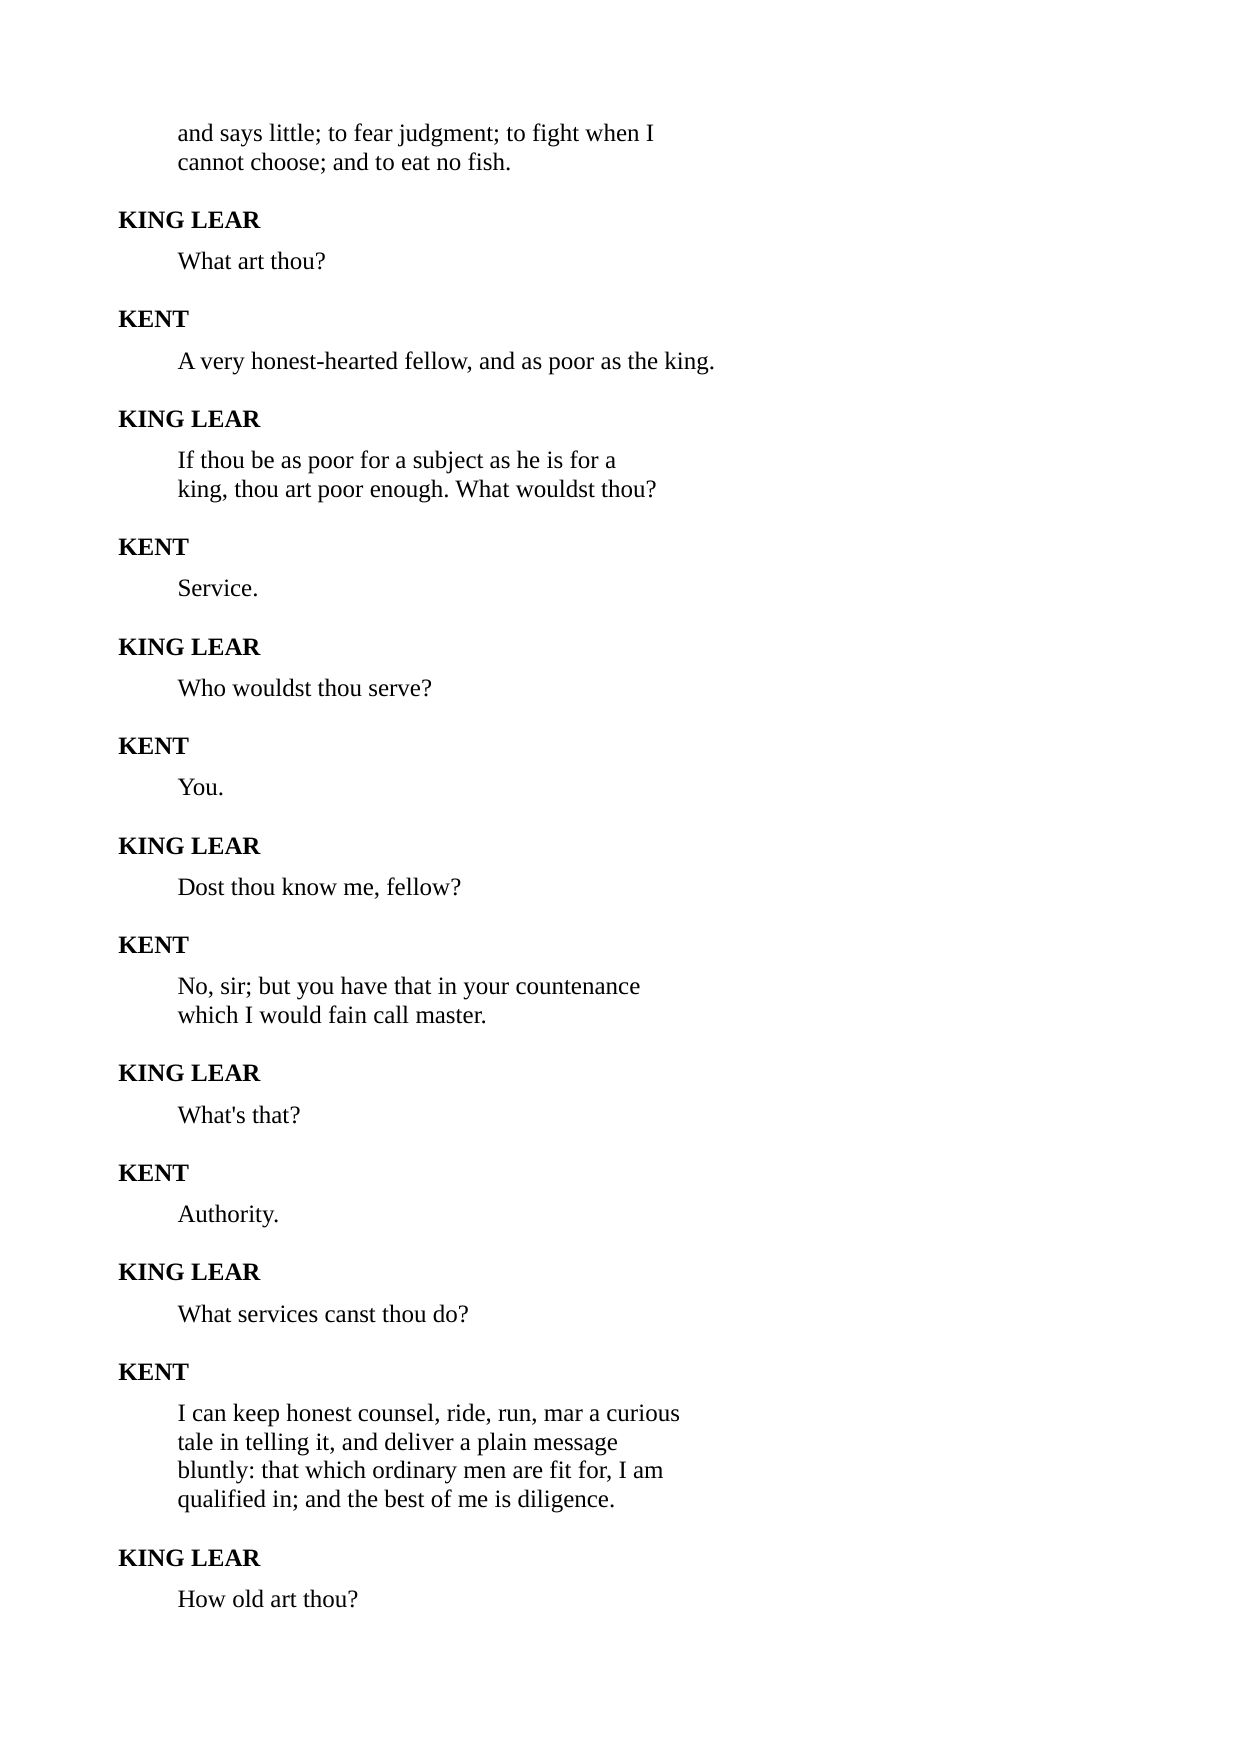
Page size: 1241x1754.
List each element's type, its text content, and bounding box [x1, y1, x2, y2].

text KENT [118, 1357, 1122, 1386]
text KENT [118, 930, 1122, 959]
text KING LEAR [118, 404, 1122, 433]
text Service. [177, 573, 1063, 602]
text KENT [118, 304, 1122, 333]
text You. [177, 772, 1063, 801]
text What art thou? [177, 246, 1063, 275]
text KING LEAR [118, 1058, 1122, 1087]
text and says little; to fear judgment; to fight when I cannot choose; and to eat no fish. [177, 118, 1063, 176]
text KENT [118, 731, 1122, 760]
text Dost thou know me, fellow? [177, 872, 1063, 901]
text If thou be as poor for a subject as he is for a king, thou art poor enough. What wouldst thou? [177, 445, 1063, 503]
text What's that? [177, 1100, 1063, 1128]
text Authority. [177, 1199, 1063, 1228]
text KING LEAR [118, 1543, 1122, 1571]
text No, sir; but you have that in your countenance which I would fain call master. [177, 971, 1063, 1029]
text KING LEAR [118, 632, 1122, 661]
text A very honest-hearted fellow, and as poor as the king. [177, 346, 1063, 374]
text KING LEAR [118, 1257, 1122, 1286]
text KING LEAR [118, 831, 1122, 859]
text What services canst thou do? [177, 1299, 1063, 1327]
text I can keep honest counsel, ride, run, mar a curious tale in telling it, and deliver a plain message bluntly: that which ordinary men are fit for, I am qualified in; and the best of me is diligence. [177, 1398, 1063, 1513]
text Who wouldst thou serve? [177, 673, 1063, 702]
text KENT [118, 1158, 1122, 1187]
text KENT [118, 532, 1122, 561]
text How old art thou? [177, 1584, 1063, 1613]
text KING LEAR [118, 205, 1122, 234]
